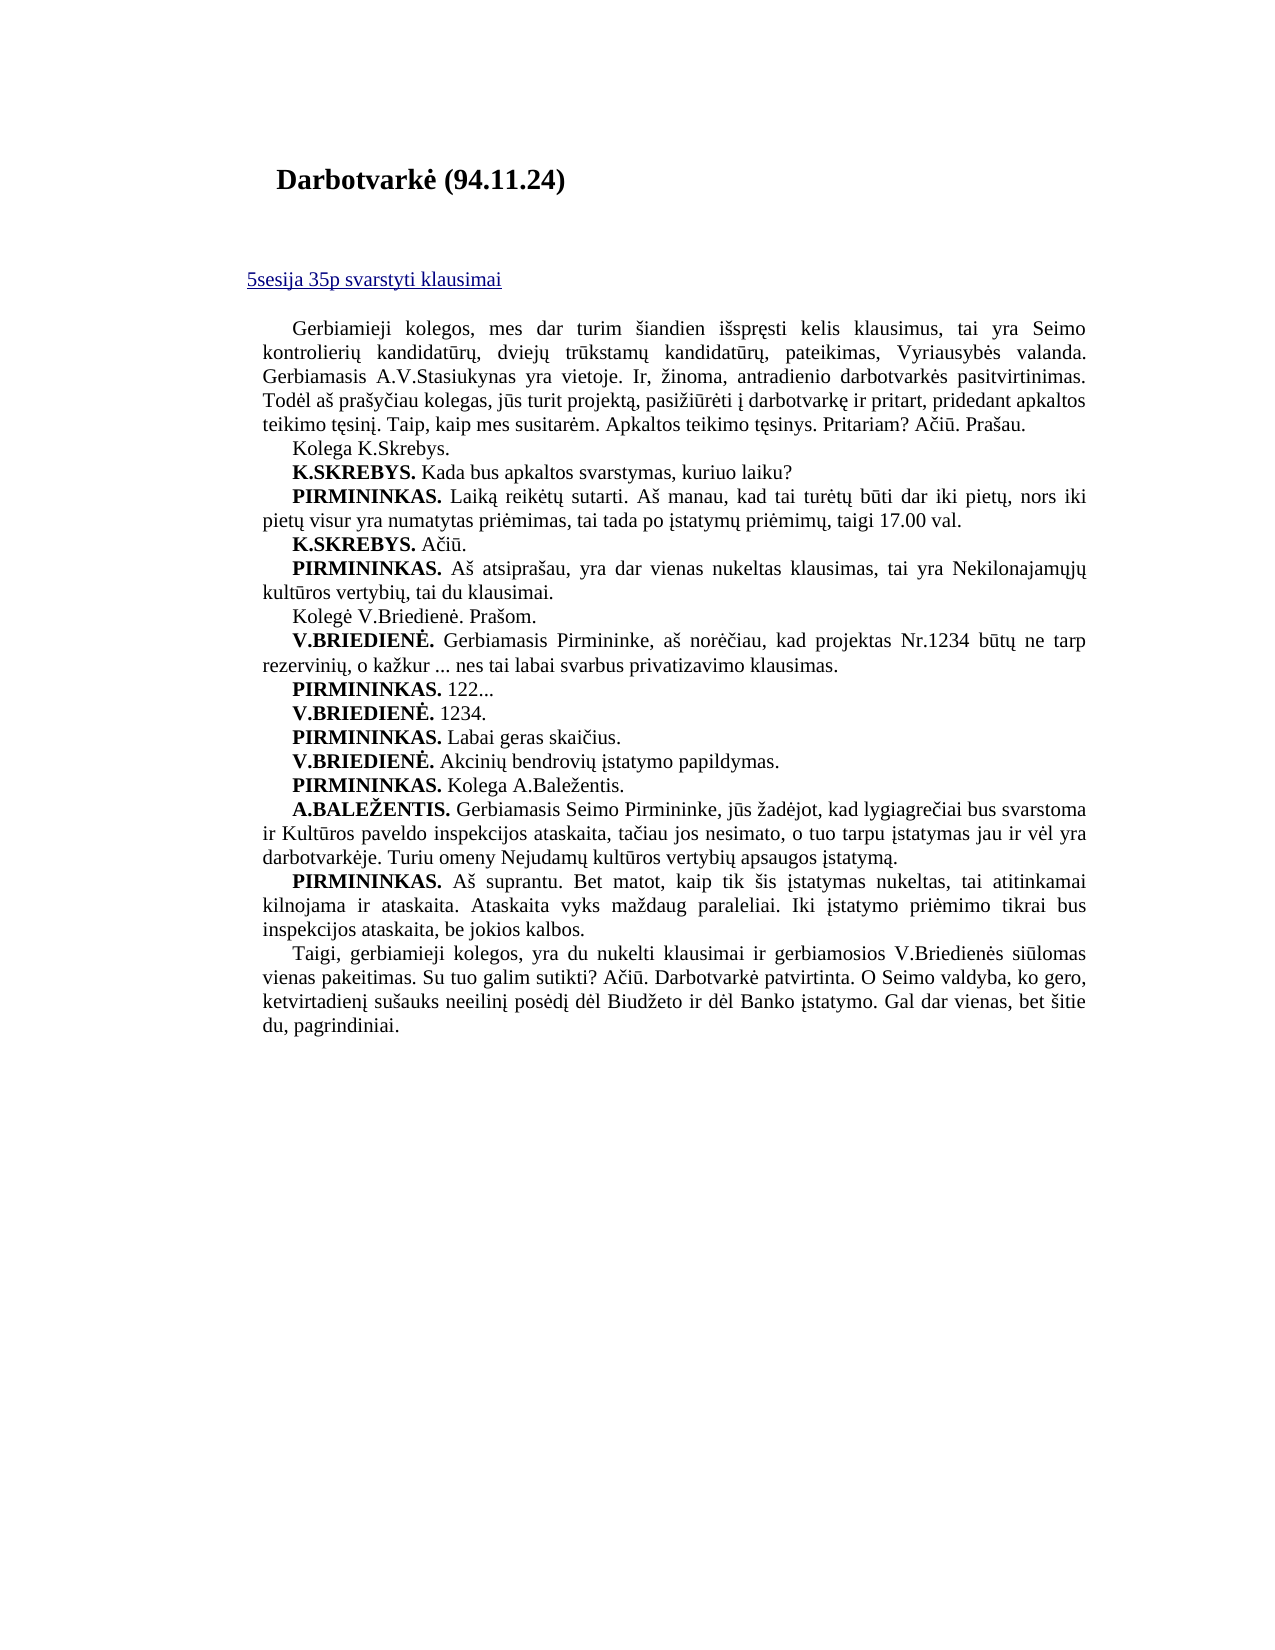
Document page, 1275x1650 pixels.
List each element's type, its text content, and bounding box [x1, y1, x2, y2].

text Gerbiamieji kolegos, mes dar turim šiandien išspręsti kelis klausimus, tai yra Seimo kontrolierių kandidatūrų, dviejų trūkstamų kandidatūrų, pateikimas, Vyriausybės valanda. Gerbiamasis A.V.Stasiukynas yra vietoje. Ir, žinoma, antradienio darbotvarkės pasitvirtinimas. Todėl aš prašyčiau kolegas, jūs turit projektą, pasižiūrėti į darbotvarkę ir pritart, pridedant apkaltos teikimo tęsinį. Taip, kaip mes susitarėm. Apkaltos teikimo tęsinys. Pritariam? Ačiū. Prašau. [262, 316, 1087, 436]
text Kolegė V.Briedienė. Prašom. [262, 604, 1087, 628]
text V.BRIEDIENĖ. Gerbiamasis Pirmininke, aš norėčiau, kad projektas Nr.1234 būtų ne tarp rezervinių, o kažkur ... nes tai labai svarbus privatizavimo klausimas. [262, 628, 1087, 677]
text A.BALEŽENTIS. Gerbiamasis Seimo Pirmininke, jūs žadėjot, kad lygiagrečiai bus svarstoma ir Kultūros paveldo inspekcijos ataskaita, tačiau jos nesimato, o tuo tarpu įstatymas jau ir vėl yra darbotvarkėje. Turiu omeny Nejudamų kultūros vertybių apsaugos įstatymą. [262, 797, 1087, 869]
text PIRMININKAS. Kolega A.Baležentis. [262, 773, 1087, 797]
text PIRMININKAS. Aš suprantu. Bet matot, kaip tik šis įstatymas nukeltas, tai atitinkamai kilnojama ir ataskaita. Ataskaita vyks maždaug paraleliai. Iki įstatymo priėmimo tikrai bus inspekcijos ataskaita, be jokios kalbos. [262, 869, 1087, 941]
text K.SKREBYS. Ačiū. [262, 532, 1087, 556]
text PIRMININKAS. 122... [262, 677, 1087, 701]
text 5sesija 35p svarstyti klausimai [247, 267, 1087, 291]
text V.BRIEDIENĖ. 1234. [262, 701, 1087, 725]
text Kolega K.Skrebys. [262, 436, 1087, 460]
text K.SKREBYS. Kada bus apkaltos svarstymas, kuriuo laiku? [262, 460, 1087, 484]
text PIRMININKAS. Aš atsiprašau, yra dar vienas nukeltas klausimas, tai yra Nekilonajamųjų kultūros vertybių, tai du klausimai. [262, 556, 1087, 604]
text PIRMININKAS. Laiką reikėtų sutarti. Aš manau, kad tai turėtų būti dar iki pietų, nors iki pietų visur yra numatytas priėmimas, tai tada po įstatymų priėmimų, taigi 17.00 val. [262, 484, 1087, 532]
text Darbotvarkė (94.11.24) [247, 162, 1087, 196]
text V.BRIEDIENĖ. Akcinių bendrovių įstatymo papildymas. [262, 749, 1087, 773]
text PIRMININKAS. Labai geras skaičius. [262, 725, 1087, 749]
text Taigi, gerbiamieji kolegos, yra du nukelti klausimai ir gerbiamosios V.Briedienės siūlomas vienas pakeitimas. Su tuo galim sutikti? Ačiū. Darbotvarkė patvirtinta. O Seimo valdyba, ko gero, ketvirtadienį sušauks neeilinį posėdį dėl Biudžeto ir dėl Banko įstatymo. Gal dar vienas, bet šitie du, pagrindiniai. [262, 941, 1087, 1037]
